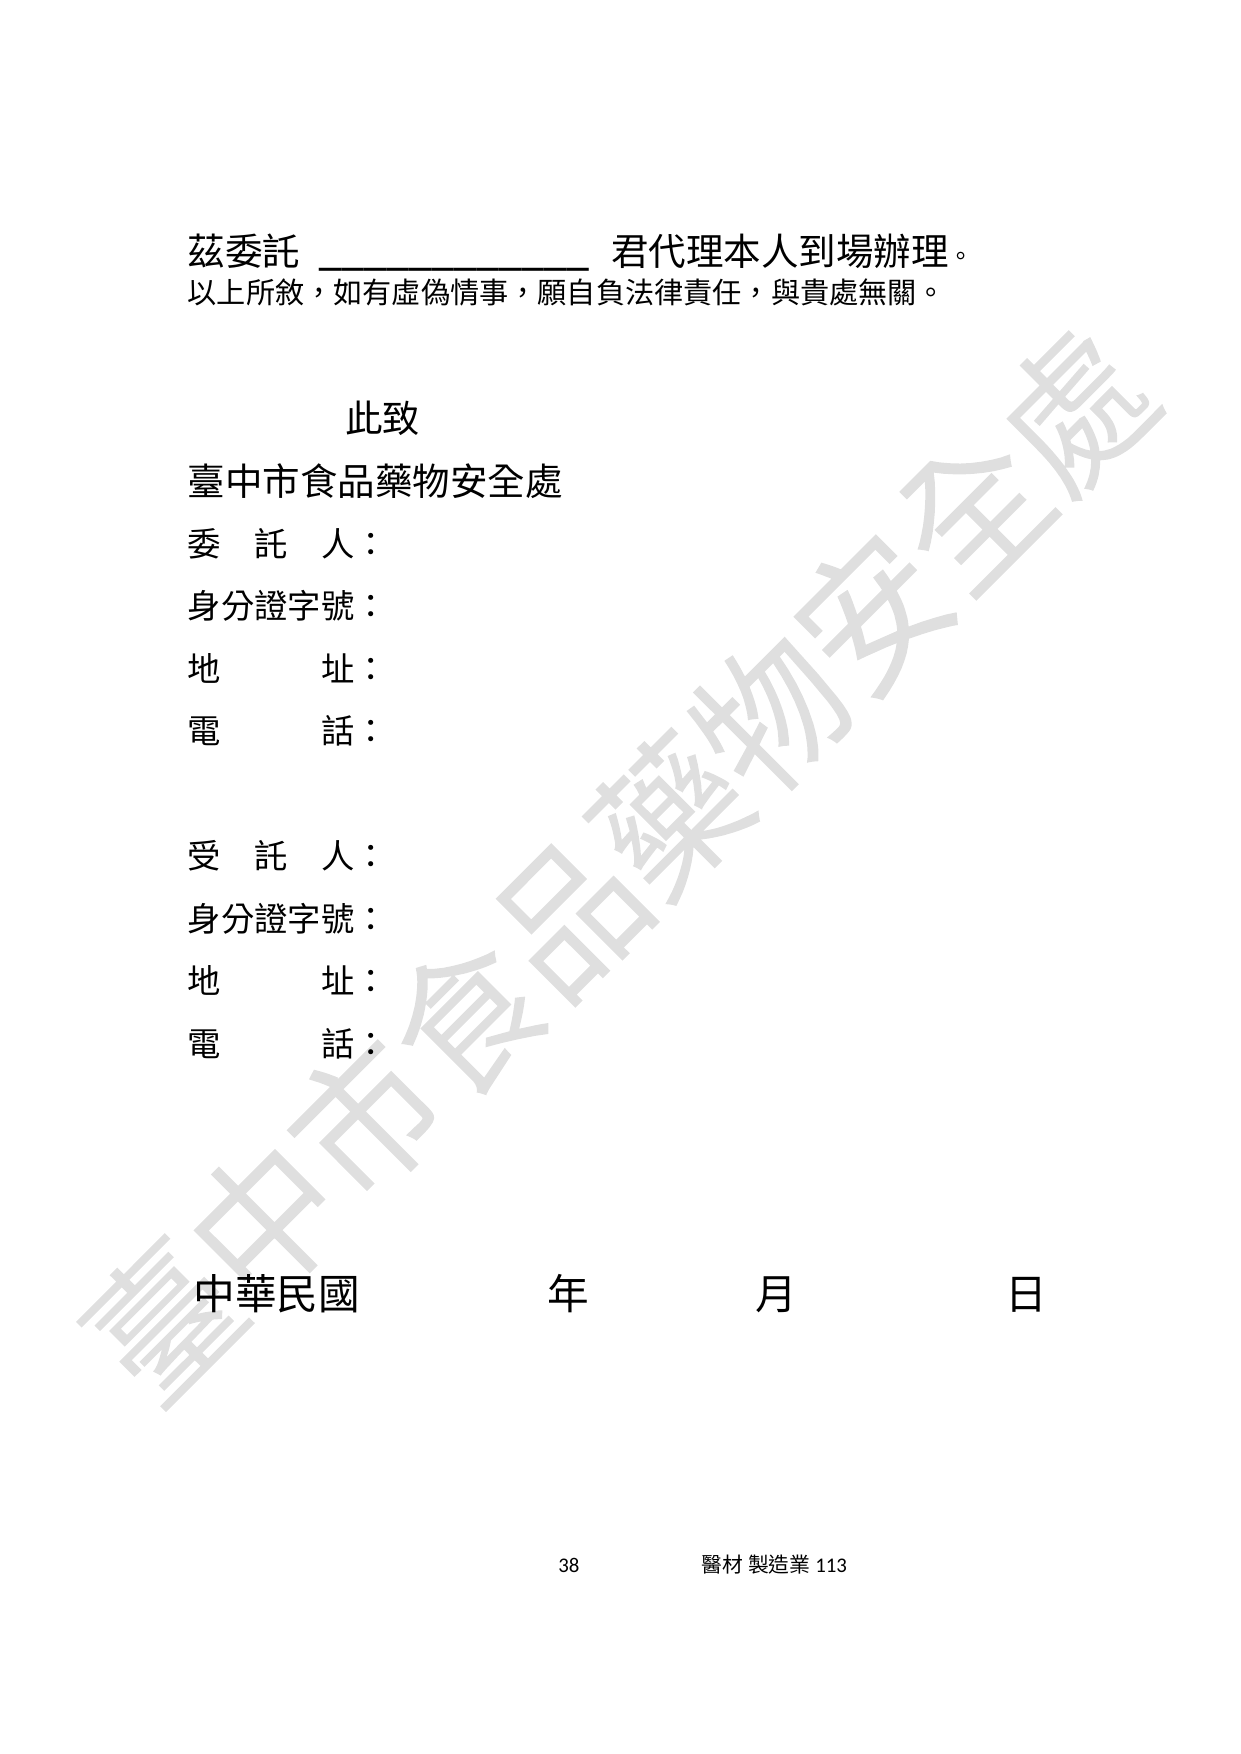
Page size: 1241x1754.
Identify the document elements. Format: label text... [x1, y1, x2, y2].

text [578, 937, 1053, 1000]
text 以上所敘，如有虛偽情事，願自負法律責任，與貴處無關。 [187, 270, 1053, 312]
text 此致 [187, 375, 1039, 437]
text 委 託 人： [187, 500, 981, 562]
text [435, 1000, 475, 1034]
text [975, 500, 1011, 521]
text 中華民國 年 月 日 [187, 1250, 1053, 1312]
text [810, 562, 908, 625]
text 地 址： [187, 625, 896, 687]
text 立委託書人 _____________因不克親自至臺中市食品藥物安全處辦理 醫療器材商 籌設/設立/變更， 茲委託 ____________ 君代理本人到場辦理。 [187, 208, 1053, 270]
text 地 址： [187, 937, 566, 1000]
text 電 話： [187, 1000, 452, 1062]
text 受 託 人： [187, 812, 683, 875]
text [449, 1000, 496, 1047]
text [1021, 393, 1053, 437]
text [703, 687, 807, 750]
text [689, 812, 1053, 875]
text [545, 941, 589, 985]
text [966, 538, 1006, 562]
text [893, 625, 1053, 687]
text 身分證字號： [187, 562, 830, 625]
text [686, 812, 708, 829]
text [615, 875, 1053, 937]
text 電 話： [187, 687, 714, 750]
text [799, 687, 1053, 750]
text [898, 562, 1053, 625]
text [1017, 526, 1053, 562]
text 身分證字號： [187, 875, 613, 937]
text 臺中市食品藥物安全處 [187, 437, 1053, 500]
text [862, 625, 897, 644]
text [592, 892, 638, 937]
text [999, 500, 1053, 546]
text [462, 1000, 1053, 1062]
